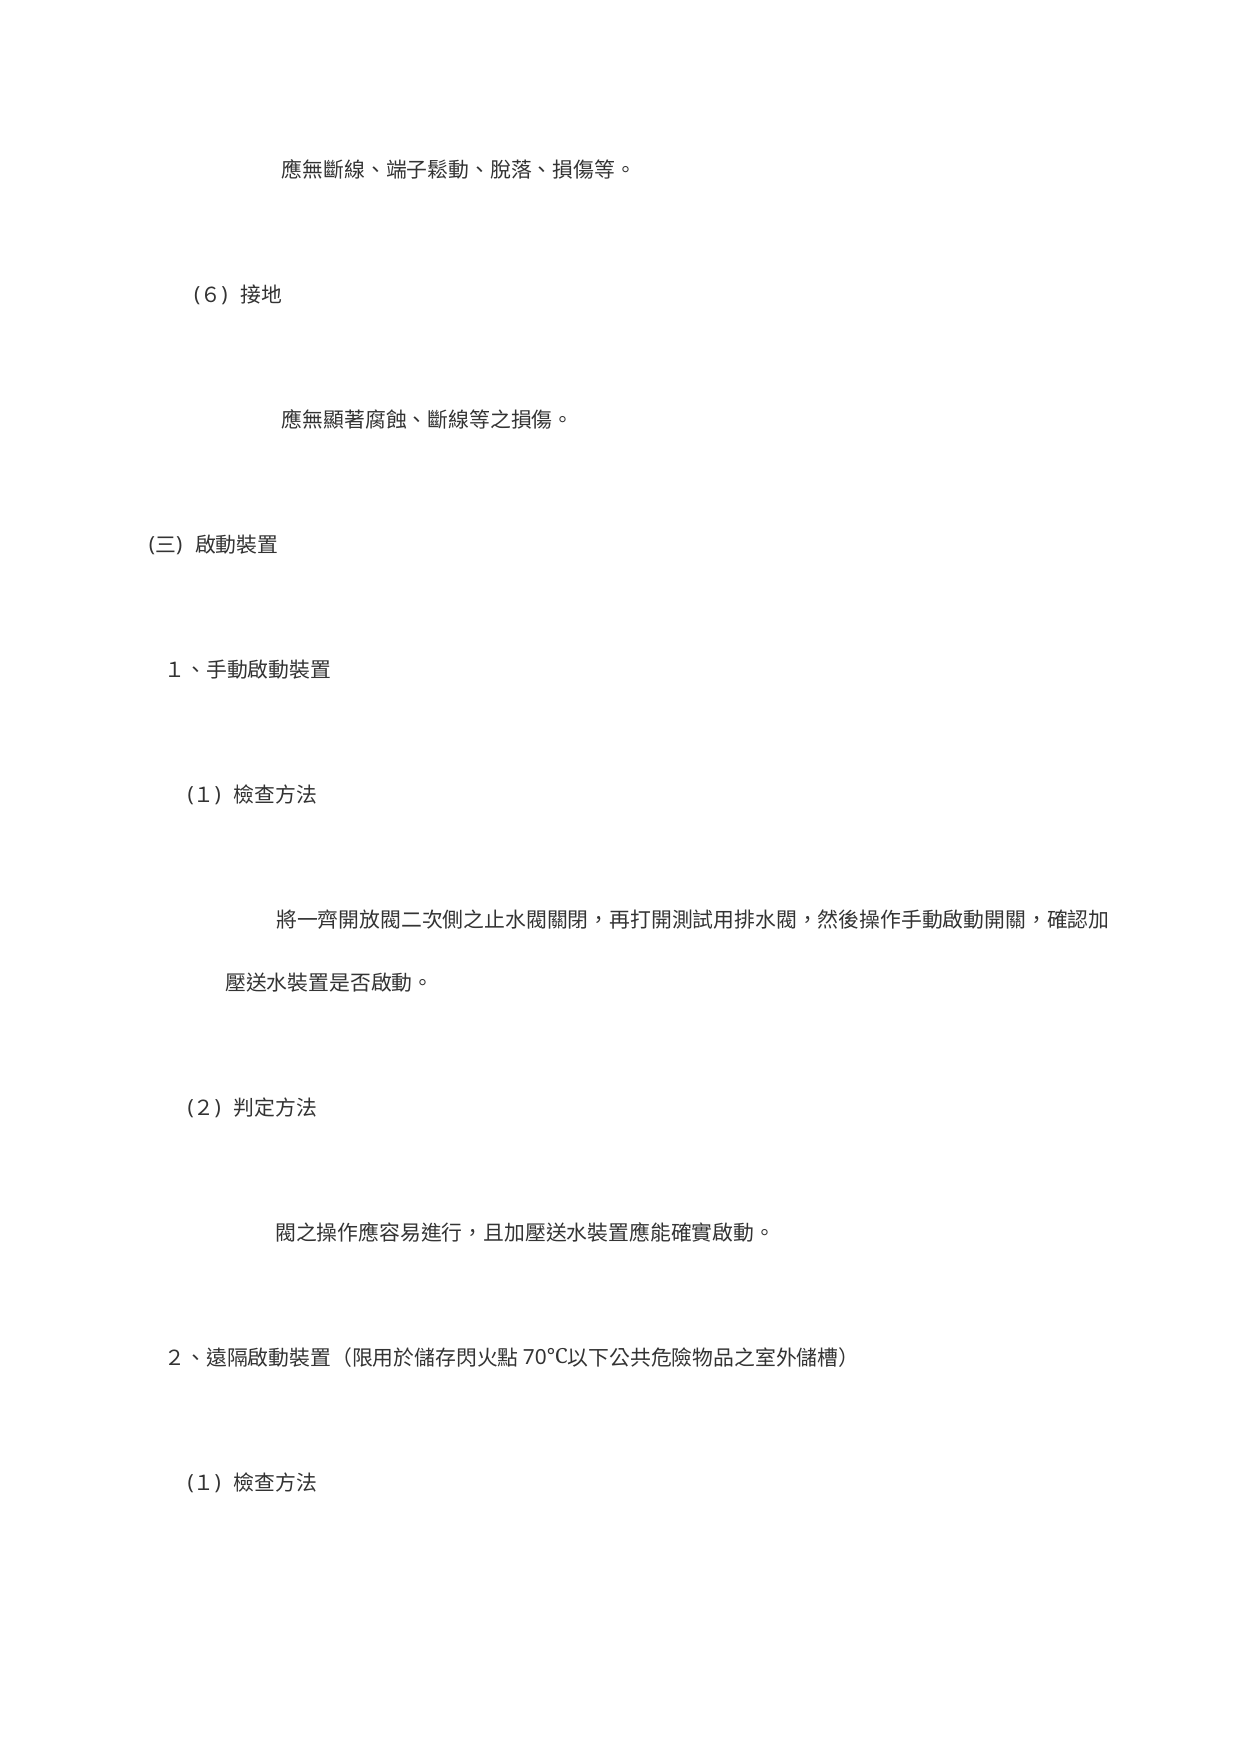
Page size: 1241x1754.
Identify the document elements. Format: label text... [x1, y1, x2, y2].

text (１) 檢查方法 [187, 752, 1115, 814]
text (２) 判定方法 [187, 1064, 1115, 1127]
text (三) 啟動裝置 [149, 502, 1115, 564]
text (６) 接地 [194, 252, 1115, 314]
text １、手動啟動裝置 [164, 627, 1115, 689]
text ２、遠隔啟動裝置（限用於儲存閃火點70℃以下公共危險物品之室外儲槽） [164, 1314, 1115, 1377]
text (１) 檢查方法 [187, 1439, 1115, 1502]
text 應無斷線、端子鬆動、脫落、損傷等。 [194, 127, 1115, 189]
text 閥之操作應容易進行，且加壓送水裝置應能確實啟動。 [187, 1189, 1115, 1252]
text 應無顯著腐蝕、斷線等之損傷。 [194, 377, 1115, 439]
text 將一齊開放閥二次側之止水閥關閉，再打開測試用排水閥，然後操作手動啟動開關，確認加壓送水裝置是否啟動。 [179, 877, 1115, 1002]
